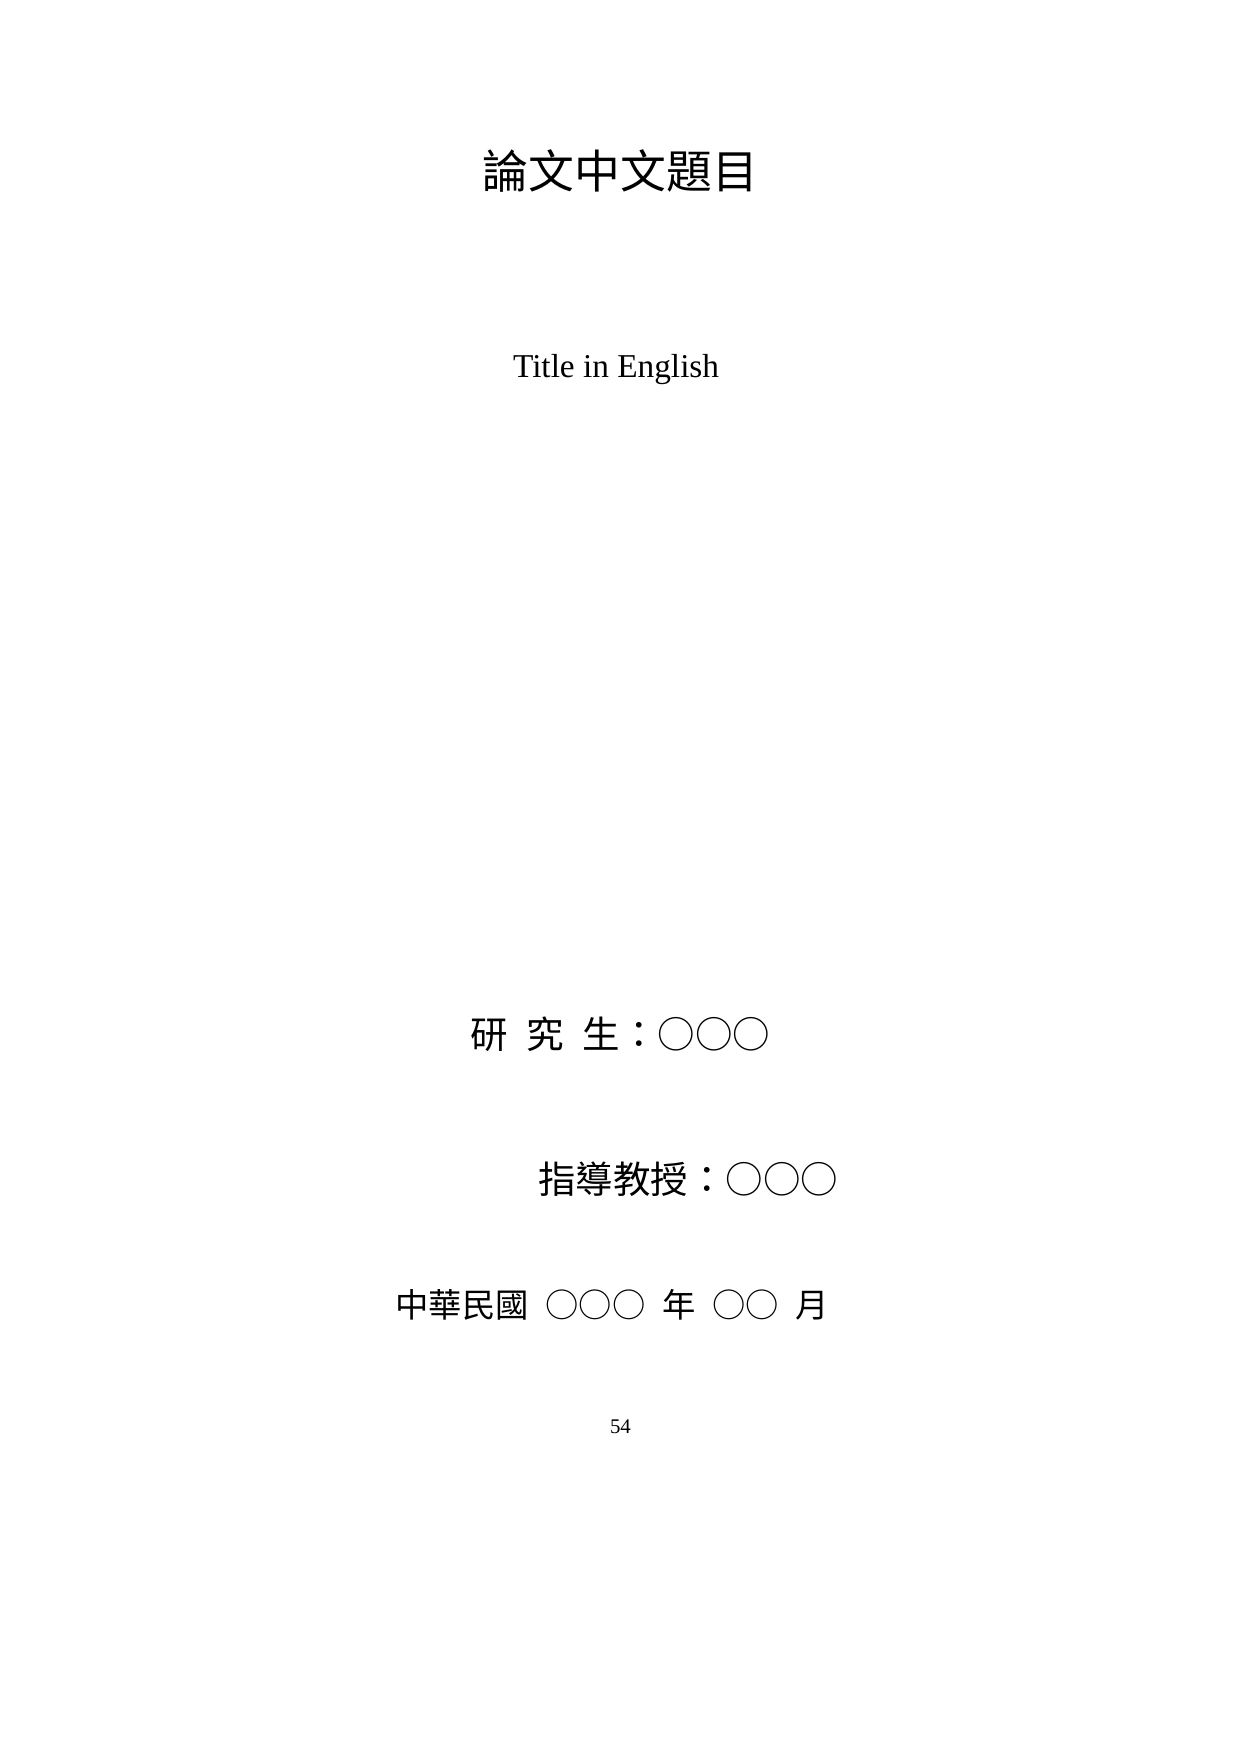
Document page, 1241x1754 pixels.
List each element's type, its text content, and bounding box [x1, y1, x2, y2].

text 研 究 生：○○○ [118, 1005, 1122, 1059]
text 中華民國 ○○○ 年 ○○ 月 [118, 1261, 1122, 1323]
text 論文中文題目 [118, 136, 1122, 202]
text Title in English [118, 323, 1122, 386]
text 指導教授：○○○ [118, 1136, 1156, 1198]
